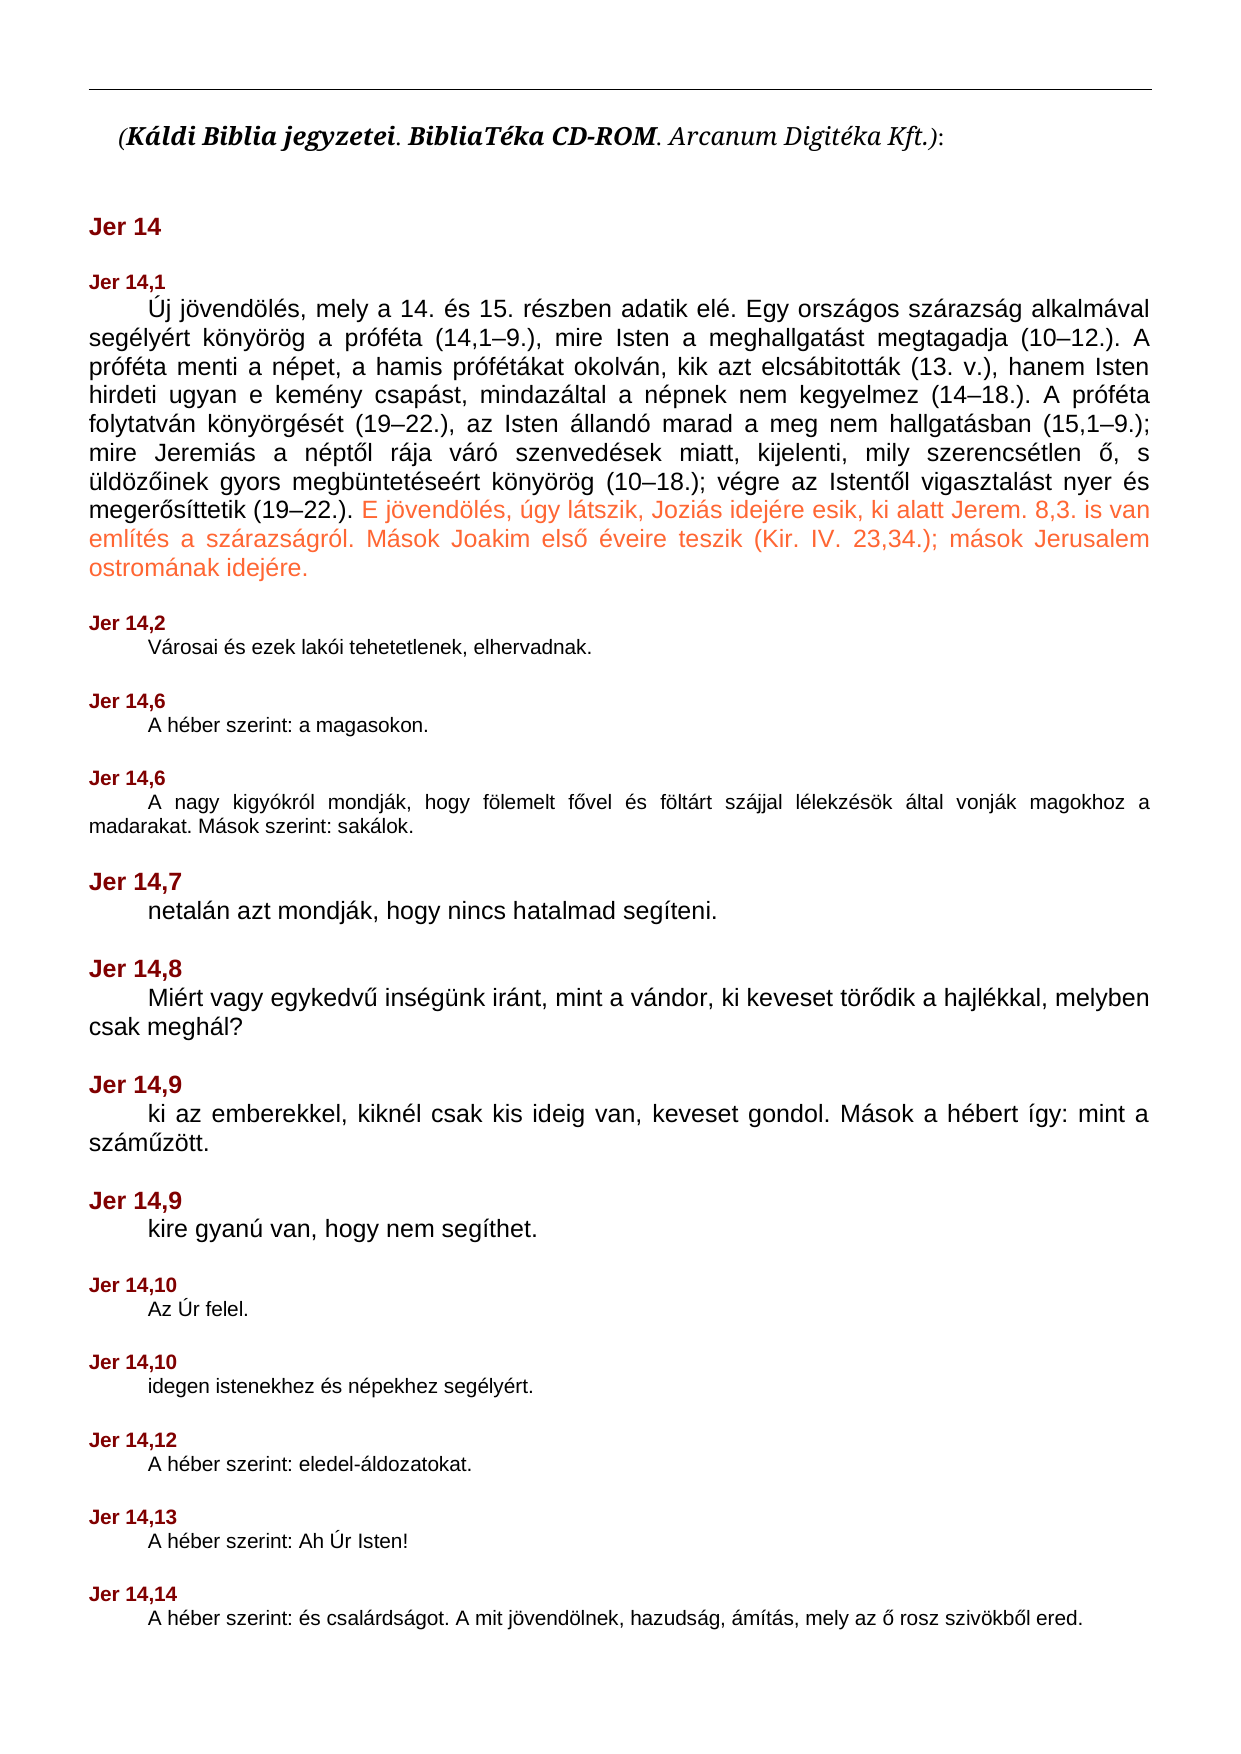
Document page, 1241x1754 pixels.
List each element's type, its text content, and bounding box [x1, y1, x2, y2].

text Jer 14,9 [88, 1186, 1152, 1214]
text Jer 14 [88, 212, 1152, 241]
text idegen istenekhez és népekhez segélyért. [88, 1374, 1152, 1398]
text Jer 14,9 [88, 1070, 1152, 1099]
text Jer 14,14 [88, 1582, 1152, 1606]
text Jer 14,2 [88, 611, 1152, 635]
text A nagy kigyókról mondják, hogy fölemelt fővel és föltárt szájjal lélekzésök által vonják magokhoz a madarakat. Mások szerint: sakálok. [88, 790, 1152, 838]
text Jer 14,10 [88, 1273, 1152, 1297]
text Jer 14,7 [88, 867, 1152, 896]
text Jer 14,6 [88, 766, 1152, 790]
text A héber szerint: és csalárdságot. A mit jövendölnek, hazudság, ámítás, mely az ő rosz szivökből ered. [88, 1606, 1152, 1630]
text kire gyanú van, hogy nem segíthet. [88, 1214, 1152, 1243]
text Új jövendölés, mely a 14. és 15. részben adatik elé. Egy országos szárazság alkalmával segélyért könyörög a próféta (14,1–9.), mire Isten a meghallgatást megtagadja (10–12.). A próféta menti a népet, a hamis prófétákat okolván, kik azt elcsábitották (13. v.), hanem Isten hirdeti ugyan e kemény csapást, mindazáltal a népnek nem kegyelmez (14–18.). A próféta folytatván könyörgését (19–22.), az Isten állandó marad a meg nem hallgatásban (15,1–9.); mire Jeremiás a néptől rája váró szenvedések miatt, kijelenti, mily szerencsétlen ő, s üldözőinek gyors megbüntetéseért könyörög (10–18.); végre az Istentől vigasztalást nyer és megerősíttetik (19–22.). E jövendölés, úgy látszik, Joziás idejére esik, ki alatt Jerem. 8,3. is van említés a szárazságról. Mások Joakim első éveire teszik (Kir. IV. 23,34.); mások Jerusalem ostromának idejére. [88, 294, 1152, 582]
text Jer 14,12 [88, 1427, 1152, 1451]
text Jer 14,8 [88, 954, 1152, 983]
text A héber szerint: eledel-áldozatokat. [88, 1451, 1152, 1475]
text Jer 14,10 [88, 1350, 1152, 1374]
text A héber szerint: Ah Úr Isten! [88, 1529, 1152, 1553]
text Jer 14,1 [88, 270, 1152, 294]
text netalán azt mondják, hogy nincs hatalmad segíteni. [88, 896, 1152, 925]
text Jer 14,6 [88, 688, 1152, 712]
text Jer 14,13 [88, 1505, 1152, 1529]
text A héber szerint: a magasokon. [88, 712, 1152, 736]
text (Káldi Biblia jegyzetei. BibliaTéka CD-ROM. Arcanum Digitéka Kft.): [88, 90, 1152, 182]
text Miért vagy egykedvű inségünk iránt, mint a vándor, ki keveset törődik a hajlékkal, melyben csak meghál? [88, 983, 1152, 1041]
text Az Úr felel. [88, 1297, 1152, 1321]
text ki az emberekkel, kiknél csak kis ideig van, keveset gondol. Mások a hébert így: mint a száműzött. [88, 1099, 1152, 1156]
text Városai és ezek lakói tehetetlenek, elhervadnak. [88, 635, 1152, 659]
